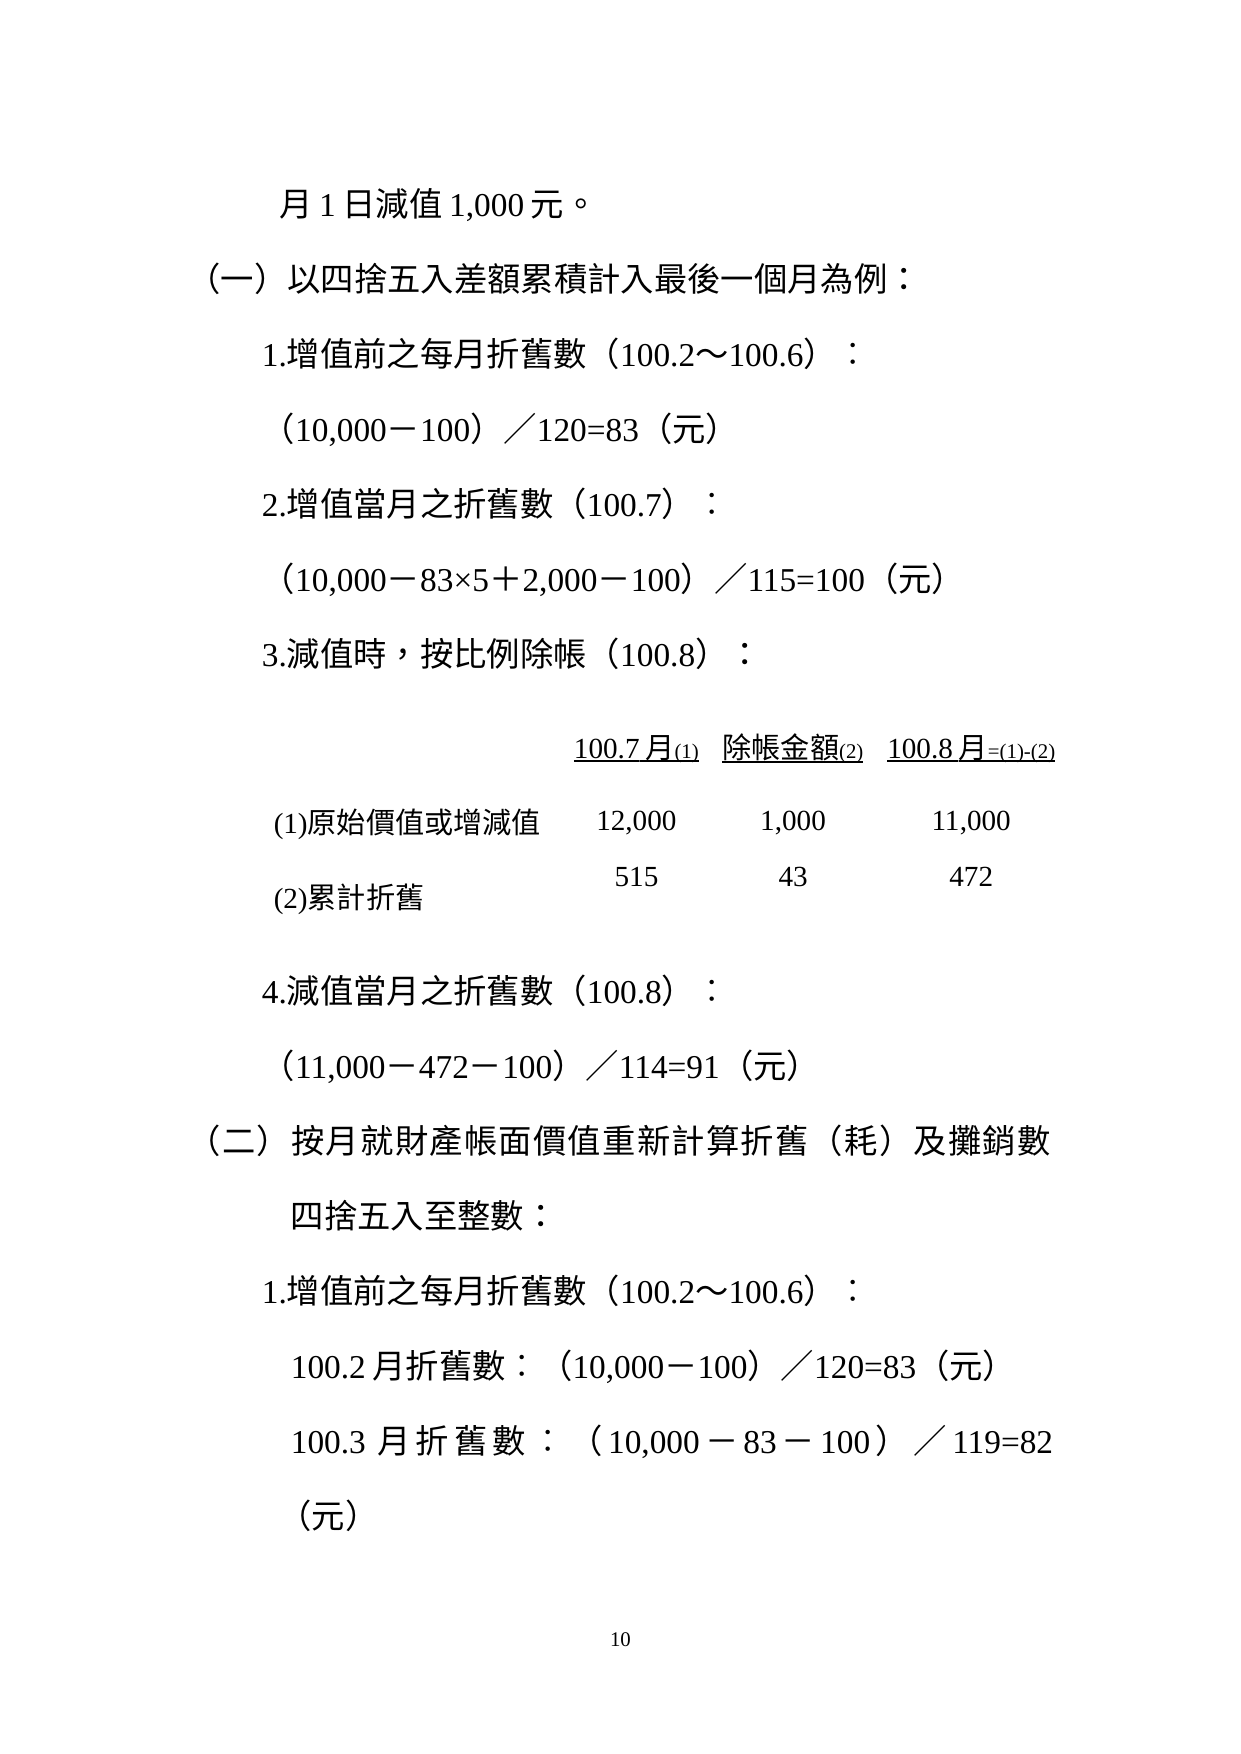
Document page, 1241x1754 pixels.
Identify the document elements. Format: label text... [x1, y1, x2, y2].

text 100.3月折舊數︰（10,000－83－100）／119=82（元） [278, 1402, 1053, 1552]
text 1.增值前之每月折舊數（100.2～100.6）︰ [262, 314, 1053, 389]
text 3.減值時，按比例除帳（100.8）： [262, 614, 1053, 689]
text （10,000－100）／120=83（元） [262, 389, 1053, 464]
text 月1日減值1,000元。 [187, 164, 1053, 239]
table_cell (1)原始價值或增減值 [262, 783, 562, 858]
table_header 100.7月(1) [562, 708, 710, 783]
table_cell 1,000 [710, 783, 875, 858]
table_cell 11,000 [875, 783, 1066, 858]
table_cell 43 [710, 858, 875, 933]
table_cell 472 [875, 858, 1066, 933]
text （10,000－83×5＋2,000－100）／115=100（元） [262, 539, 1053, 614]
table_header [262, 708, 562, 783]
text 100.2月折舊數︰（10,000－100）／120=83（元） [278, 1327, 1053, 1402]
text 1.增值前之每月折舊數（100.2～100.6）︰ [262, 1252, 1053, 1327]
table_cell 515 [562, 858, 710, 933]
text 2.增值當月之折舊數（100.7）︰ [262, 464, 1053, 539]
table_header 除帳金額(2) [710, 708, 875, 783]
text （二）按月就財產帳面價值重新計算折舊（耗）及攤銷數，四捨五入至整數： [187, 1102, 1053, 1252]
text （一）以四捨五入差額累積計入最後一個月為例： [187, 239, 1053, 314]
table_cell 12,000 [562, 783, 710, 858]
table_cell (2)累計折舊 [262, 858, 562, 933]
text （11,000－472－100）／114=91（元） [262, 1027, 1053, 1102]
table_header 100.8月=(1)-(2) [875, 708, 1066, 783]
text 4.減值當月之折舊數（100.8）︰ [262, 952, 1053, 1027]
